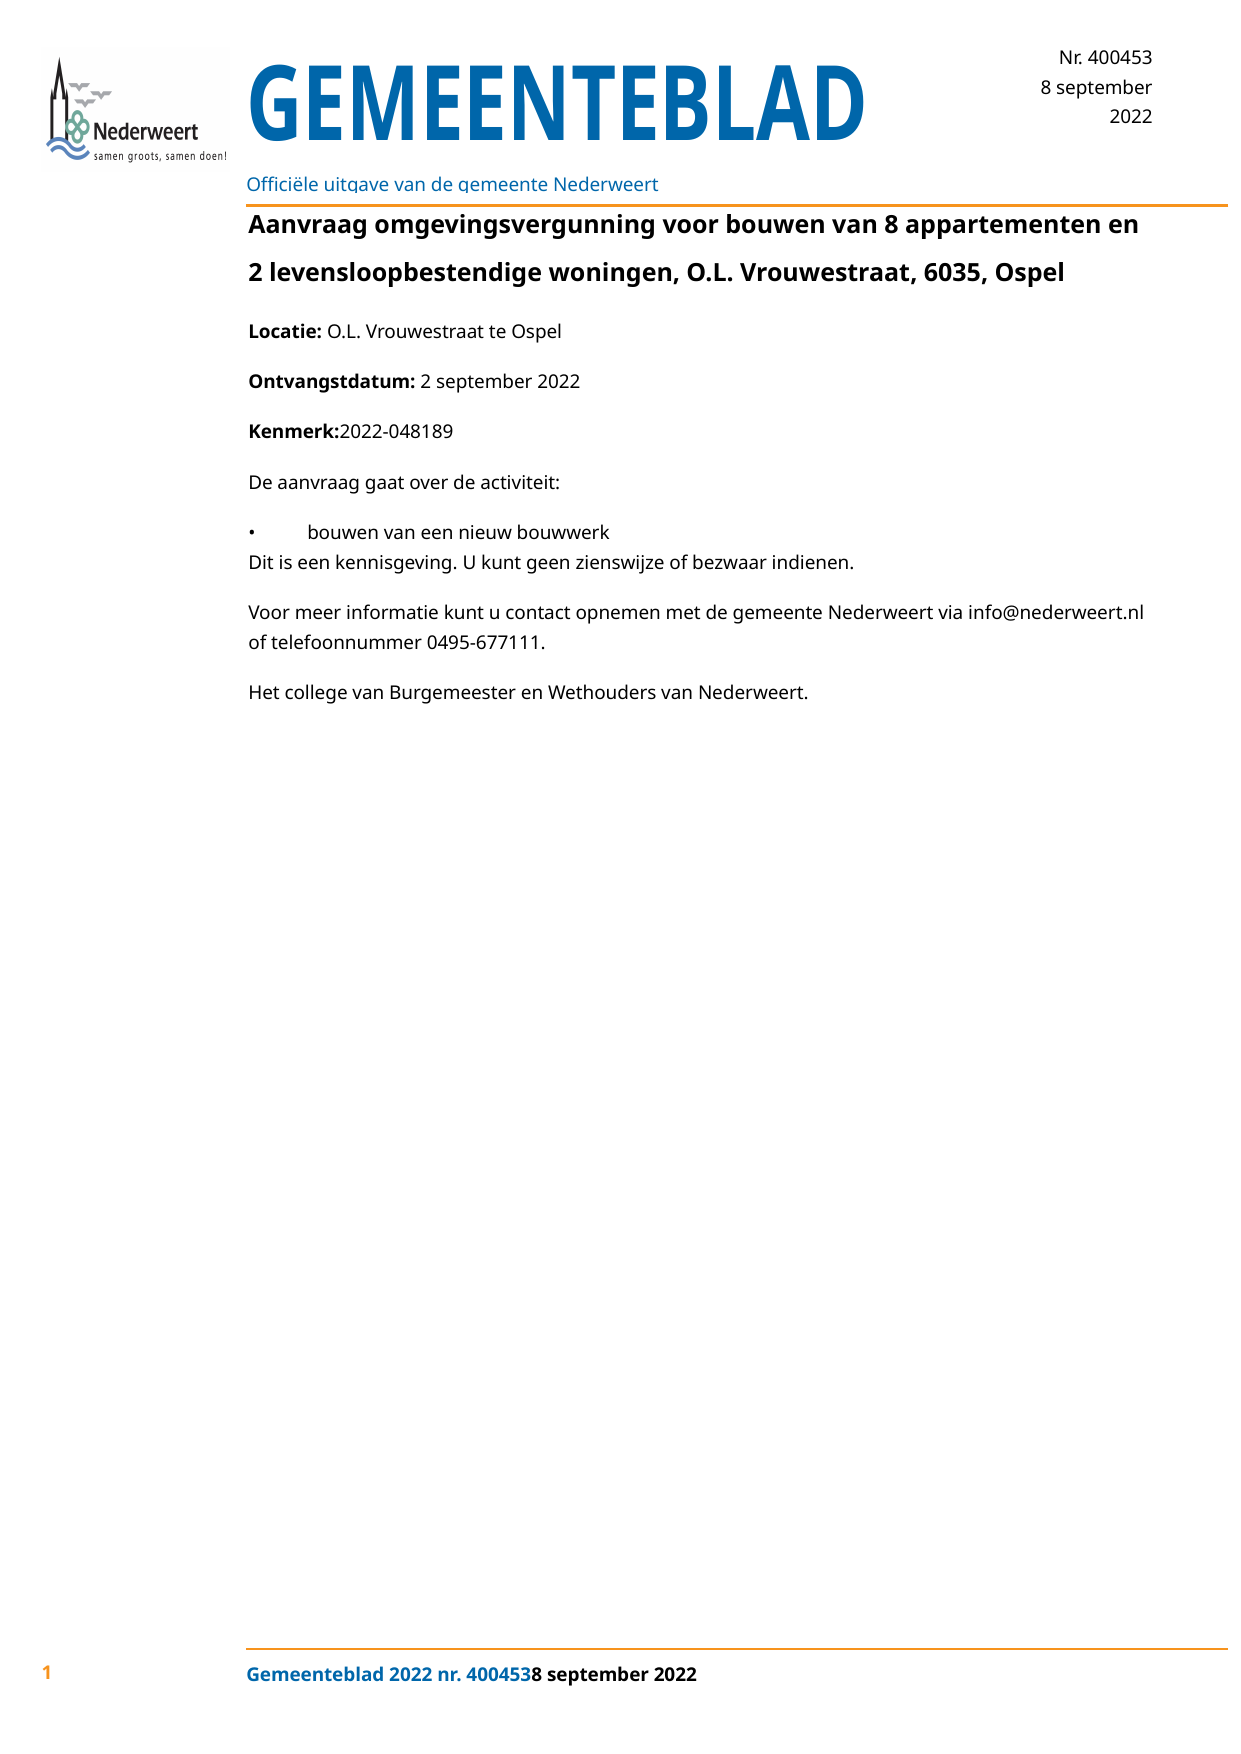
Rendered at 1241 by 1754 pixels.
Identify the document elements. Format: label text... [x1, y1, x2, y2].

list bouwen van een nieuw bouwwerk [248, 519, 1152, 545]
text Voor meer informatie kunt u contact opnemen met de gemeente Nederweert via info@nederweert.nl of telefoonnummer 0495-677111. [248, 599, 1152, 655]
text Locatie: O.L. Vrouwestraat te Ospel [248, 318, 1152, 344]
text Kenmerk:2022-048189 [248, 419, 1152, 444]
text Het college van Burgemeester en Wethouders van Nederweert. [248, 679, 1152, 705]
text De aanvraag gaat over de activiteit: [248, 469, 1152, 495]
picture [41, 47, 231, 172]
text Ontvangstdatum: 2 september 2022 [248, 368, 1152, 394]
text Aanvraag omgevingsvergunning voor bouwen van 8 appartementen en 2 levensloopbestendige woningen, O.L. Vrouwestraat, 6035, Ospel [248, 207, 1152, 288]
text Dit is een kennisgeving. U kunt geen zienswijze of bezwaar indienen. [248, 549, 1152, 575]
